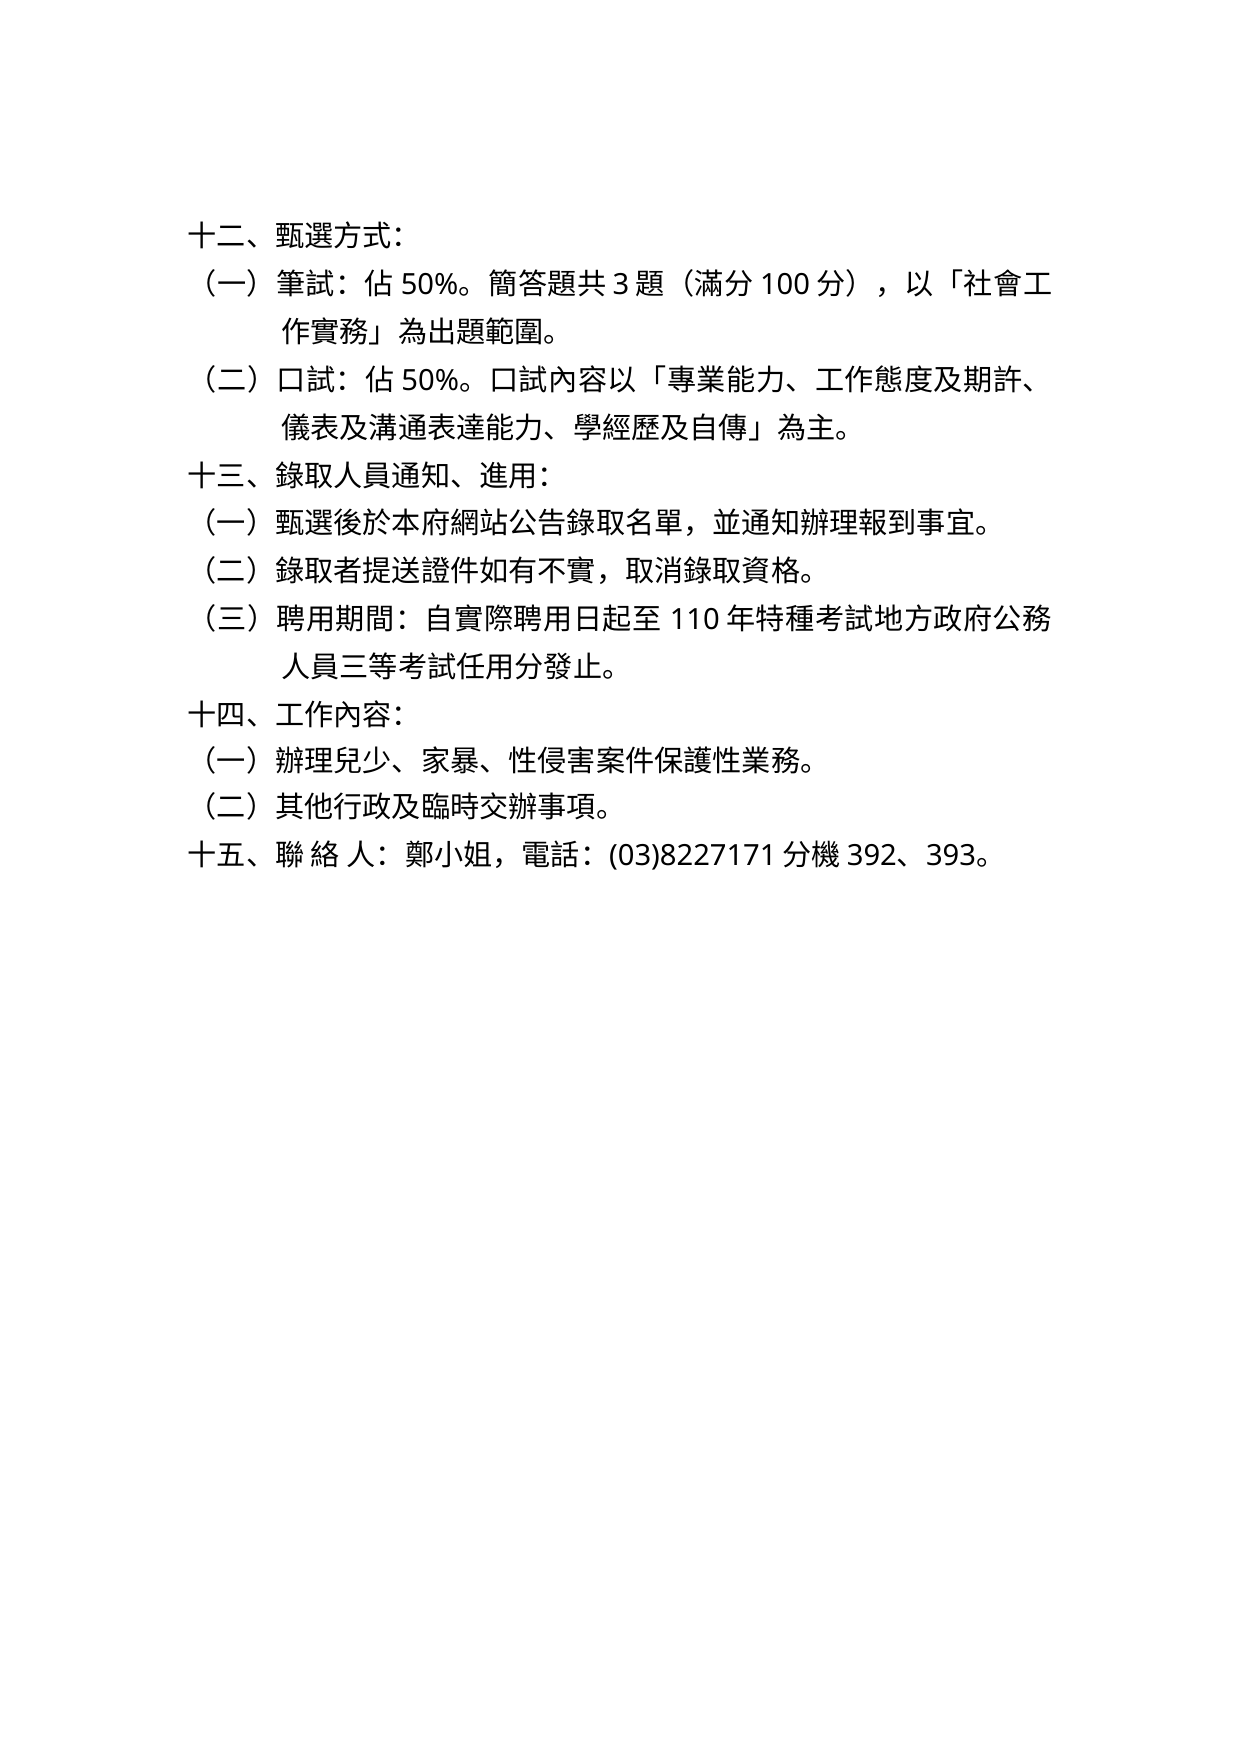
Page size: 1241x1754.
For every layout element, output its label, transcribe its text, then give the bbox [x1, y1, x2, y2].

text （三）聘用期間：自實際聘用日起至110年特種考試地方政府公務人員三等考試任用分發止。 [187, 591, 1053, 687]
text 十二、甄選方式： [187, 208, 1053, 256]
text （一）甄選後於本府網站公告錄取名單，並通知辦理報到事宜。 [187, 496, 1053, 543]
text （二）錄取者提送證件如有不實，取消錄取資格。 [187, 543, 1053, 591]
text （一）筆試：佔50%。簡答題共3題（滿分100分），以「社會工作實務」為出題範圍。 [187, 256, 1053, 352]
text 十四、工作內容： [187, 687, 1053, 735]
text （二）其他行政及臨時交辦事項。 [187, 781, 1053, 827]
text （一）辦理兒少、家暴、性侵害案件保護性業務。 [187, 735, 1053, 781]
text 十五、聯 絡 人：鄭小姐，電話：(03)8227171分機392、393。 [187, 827, 1053, 875]
text （二）口試：佔50%。口試內容以「專業能力、工作態度及期許、儀表及溝通表達能力、學經歷及自傳」為主。 [187, 352, 1053, 448]
text 十三、錄取人員通知、進用： [187, 448, 1053, 496]
